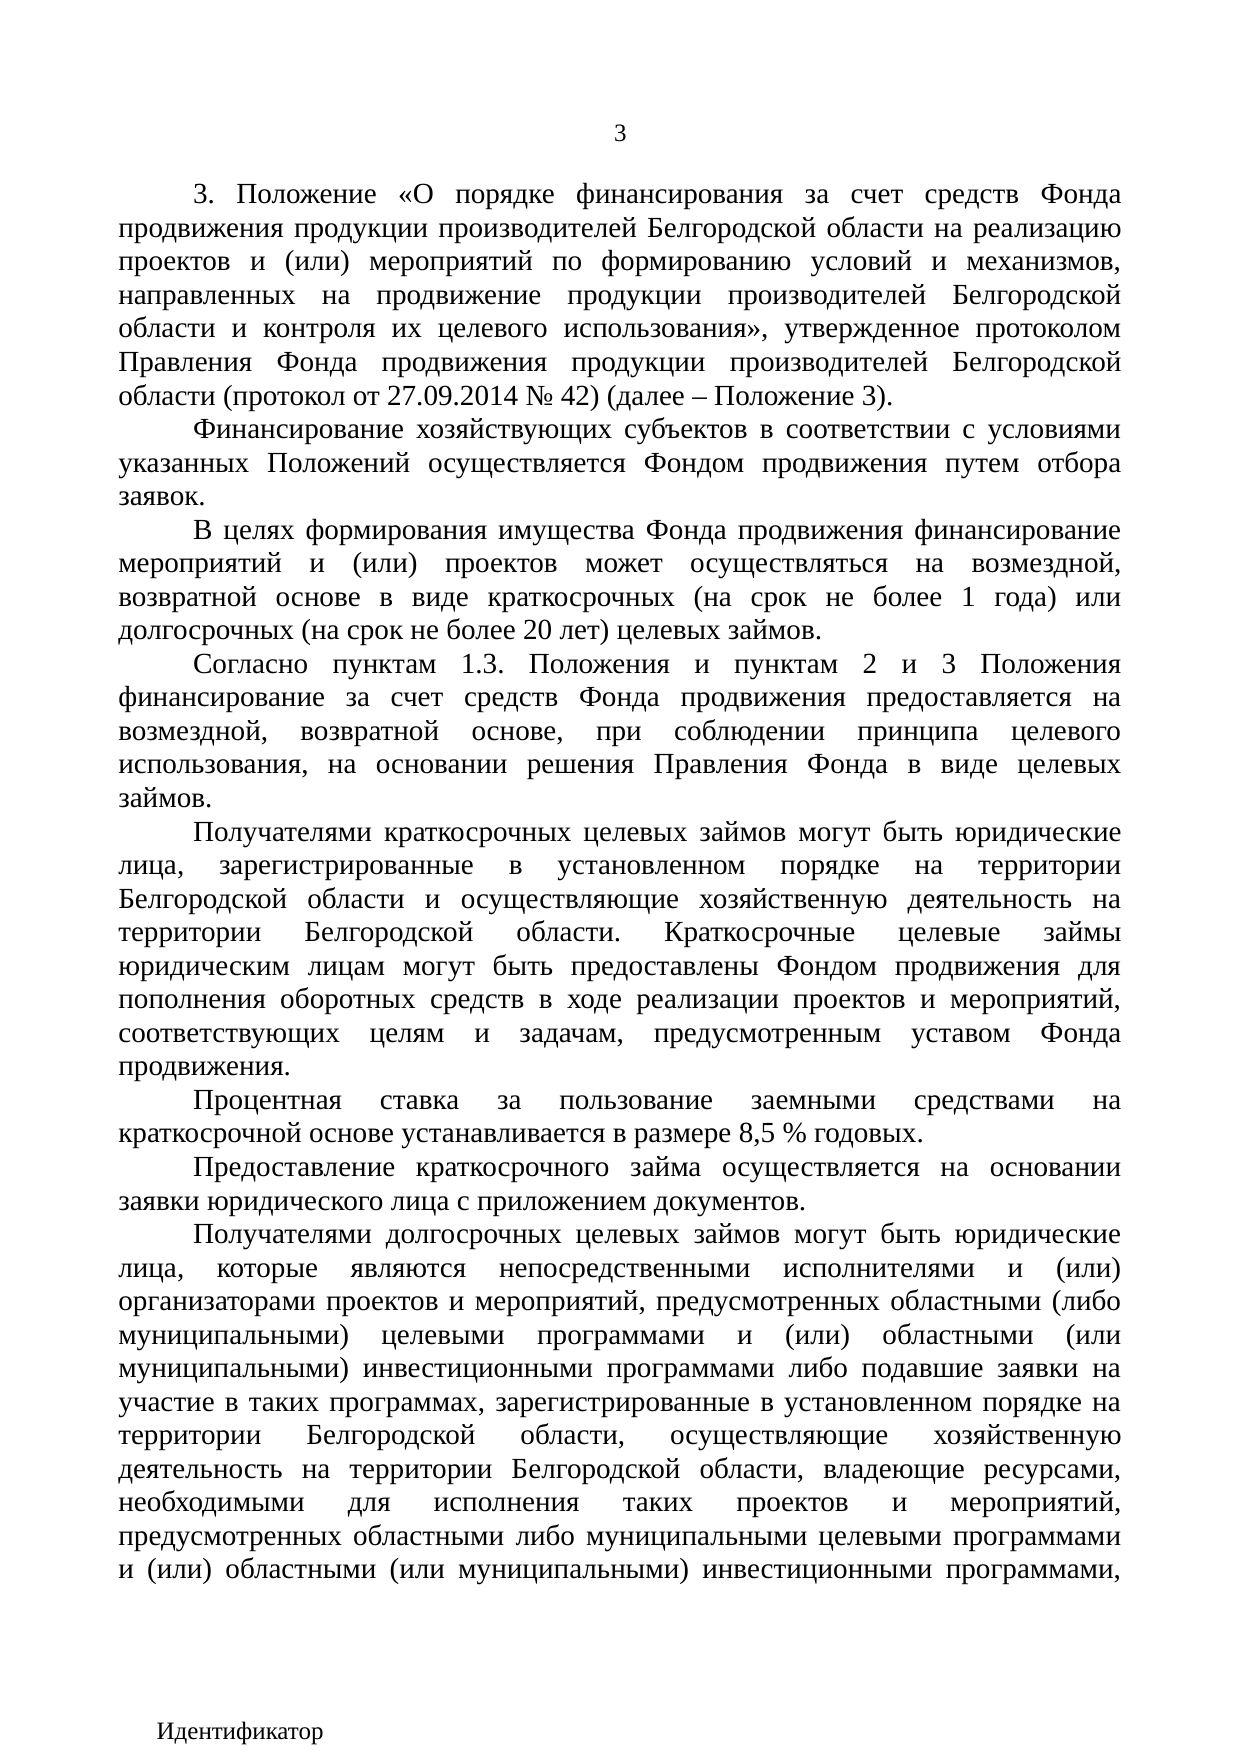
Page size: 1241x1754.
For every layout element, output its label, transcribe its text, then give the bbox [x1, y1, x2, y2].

text Согласно пунктам 1.3. Положения и пунктам 2 и 3 Положения финансирование за счет средств Фонда продвижения предоставляется на возмездной, возвратной основе, при соблюдении принципа целевого использования, на основании решения Правления Фонда в виде целевых займов. [118, 646, 1122, 814]
text В целях формирования имущества Фонда продвижения финансирование мероприятий и (или) проектов может осуществляться на возмездной, возвратной основе в виде краткосрочных (на срок не более 1 года) или долгосрочных (на срок не более 20 лет) целевых займов. [118, 512, 1122, 646]
text Предоставление краткосрочного займа осуществляется на основании заявки юридического лица с приложением документов. [118, 1149, 1122, 1216]
text 3. Положение «О порядке финансирования за счет средств Фонда продвижения продукции производителей Белгородской области на реализацию проектов и (или) мероприятий по формированию условий и механизмов, направленных на продвижение продукции производителей Белгородской области и контроля их целевого использования», утвержденное протоколом Правления Фонда продвижения продукции производителей Белгородской области (протокол от 27.09.2014 № 42) (далее – Положение 3). [118, 176, 1122, 411]
text Получателями краткосрочных целевых займов могут быть юридические лица, зарегистрированные в установленном порядке на территории Белгородской области и осуществляющие хозяйственную деятельность на территории Белгородской области. Краткосрочные целевые займы юридическим лицам могут быть предоставлены Фондом продвижения для пополнения оборотных средств в ходе реализации проектов и мероприятий, соответствующих целям и задачам, предусмотренным уставом Фонда продвижения. [118, 814, 1122, 1082]
text Финансирование хозяйствующих субъектов в соответствии с условиями указанных Положений осуществляется Фондом продвижения путем отбора заявок. [118, 411, 1122, 512]
text Получателями долгосрочных целевых займов могут быть юридические лица, которые являются непосредственными исполнителями и (или) организаторами проектов и мероприятий, предусмотренных областными (либо муниципальными) целевыми программами и (или) областными (или муниципальными) инвестиционными программами либо подавшие заявки на участие в таких программах, зарегистрированные в установленном порядке на территории Белгородской области, осуществляющие хозяйственную деятельность на территории Белгородской области, владеющие ресурсами, необходимыми для исполнения таких проектов и мероприятий, предусмотренных областными либо муниципальными целевыми программами и (или) областными (или муниципальными) инвестиционными программами, [118, 1216, 1122, 1585]
text Процентная ставка за пользование заемными средствами на краткосрочной основе устанавливается в размере 8,5 % годовых. [118, 1082, 1122, 1149]
